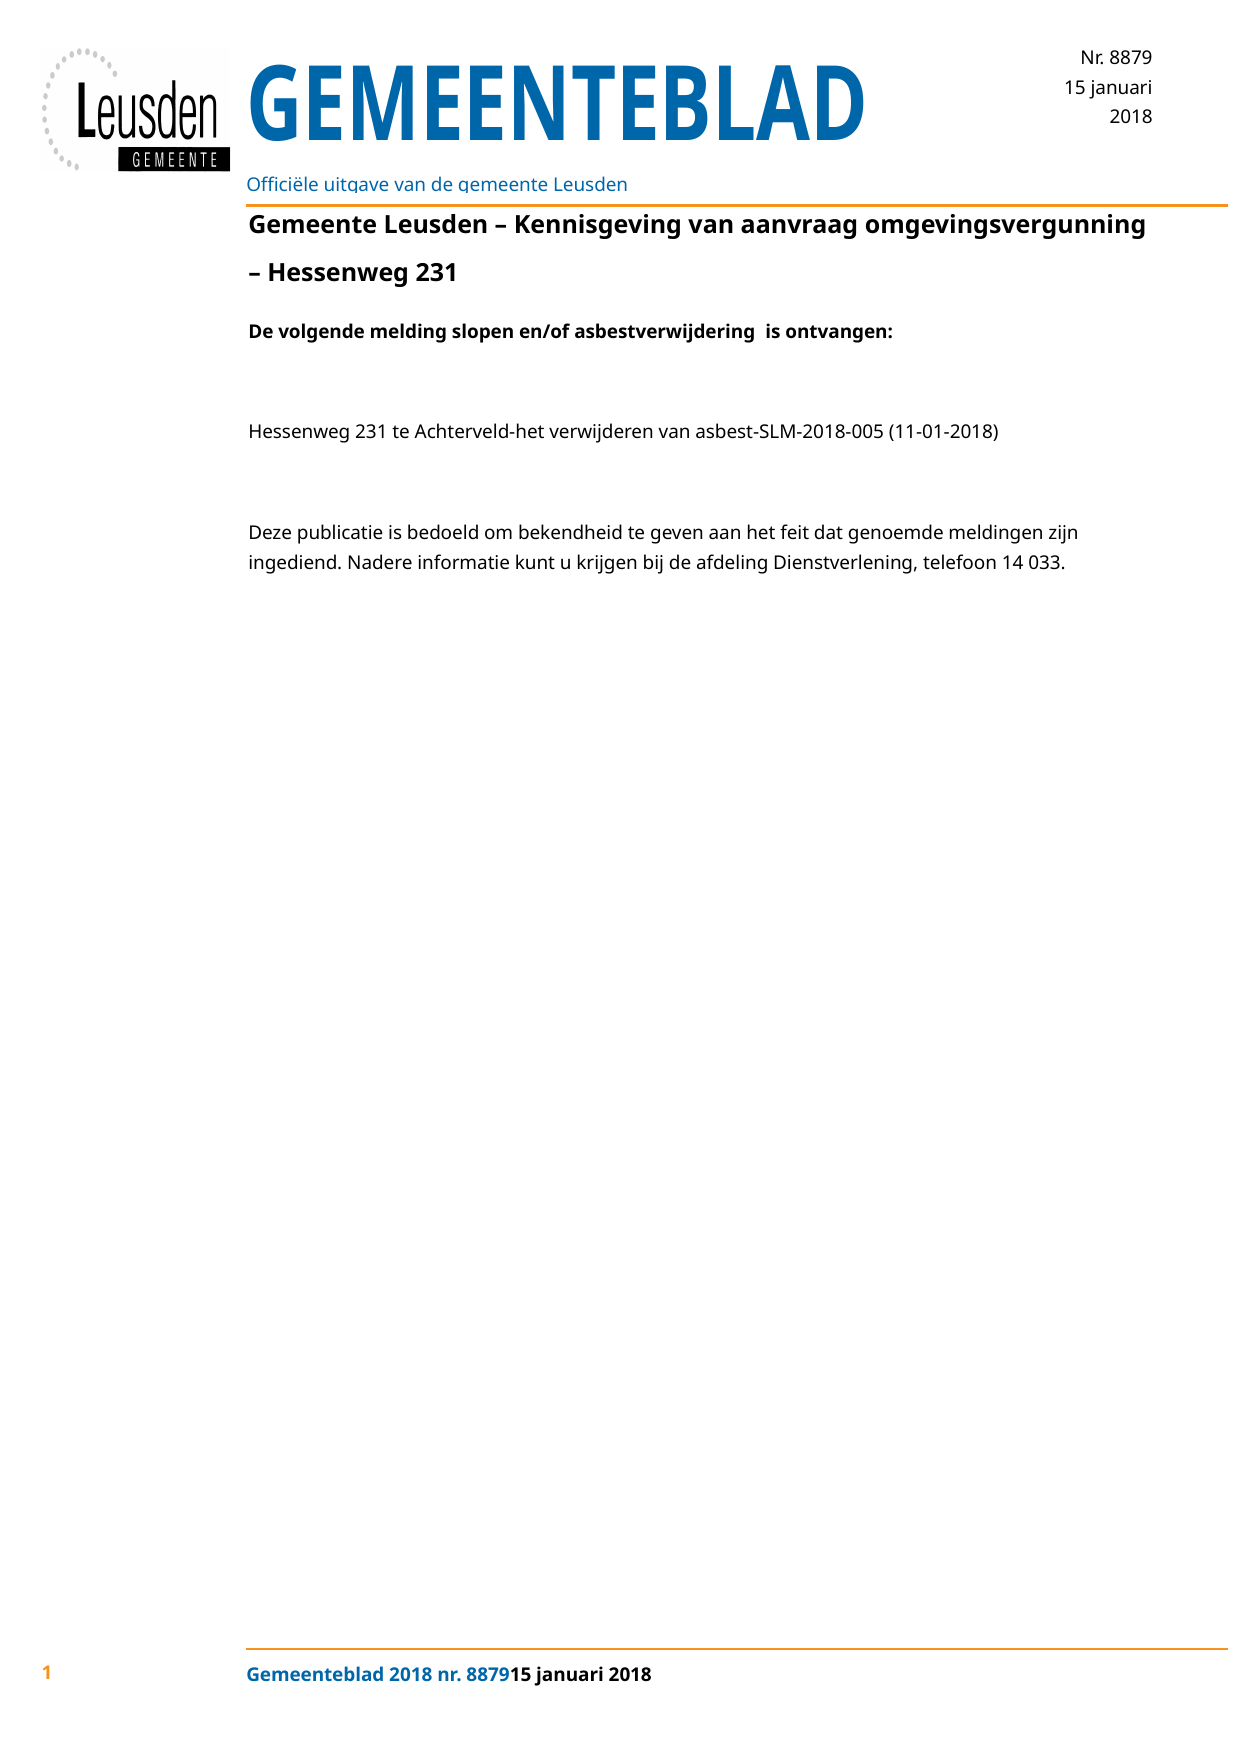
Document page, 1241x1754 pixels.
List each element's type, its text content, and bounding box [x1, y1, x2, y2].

picture [41, 47, 231, 172]
text Gemeente Leusden – Kennisgeving van aanvraag omgevingsvergunning – Hessenweg 231 [248, 207, 1152, 288]
text Deze publicatie is bedoeld om bekendheid te geven aan het feit dat genoemde meldingen zijn ingediend. Nadere informatie kunt u krijgen bij de afdeling Dienstverlening, telefoon 14 033. [248, 519, 1152, 575]
text De volgende melding slopen en/of asbestverwijdering is ontvangen: [248, 318, 1152, 344]
text Hessenweg 231 te Achterveld-het verwijderen van asbest-SLM-2018-005 (11-01-2018) [248, 419, 1152, 444]
